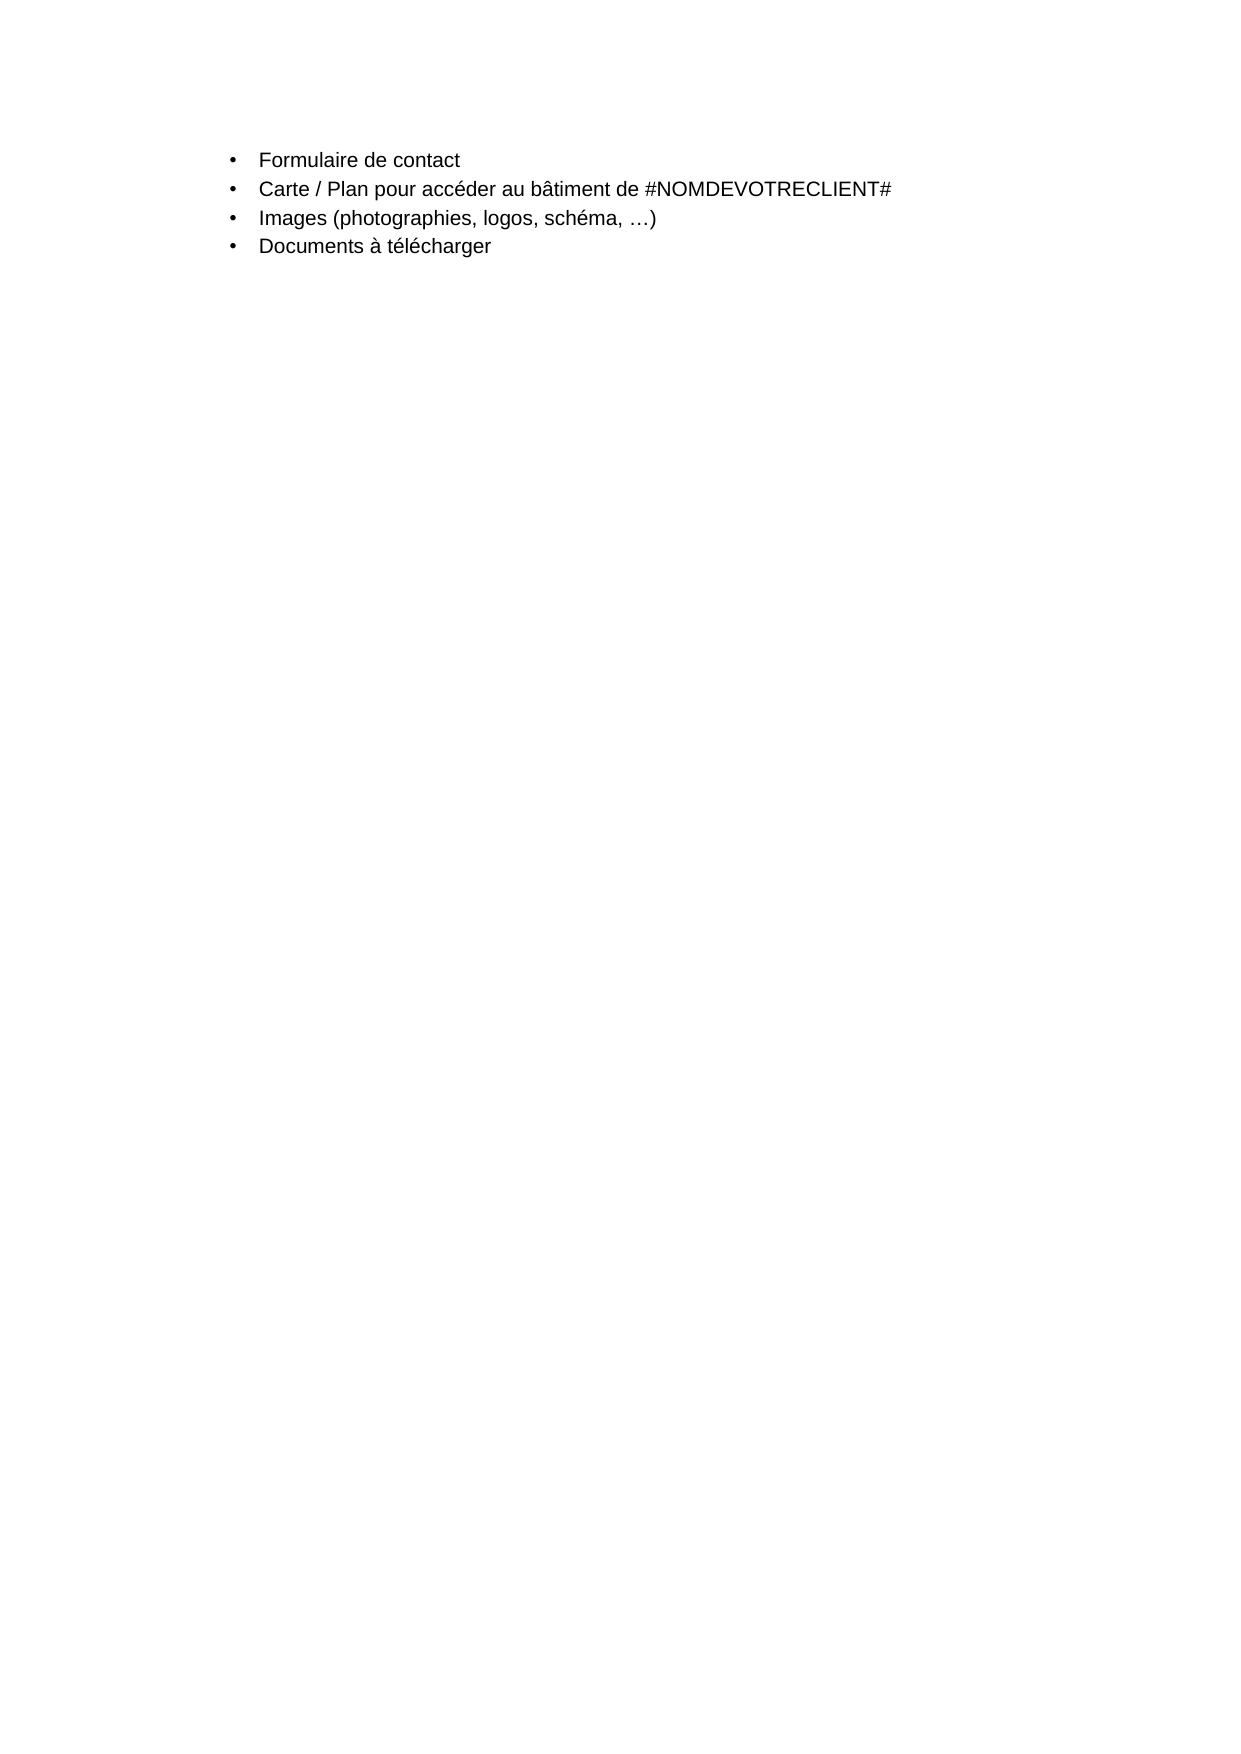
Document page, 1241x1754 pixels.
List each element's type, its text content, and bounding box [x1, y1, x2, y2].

list Images (photographies, logos, schéma, …) [229, 205, 1093, 229]
list Carte / Plan pour accéder au bâtiment de #NOMDEVOTRECLIENT# [229, 176, 1093, 201]
list Documents à télécharger [229, 234, 1093, 258]
list Formulaire de contact [229, 148, 1093, 172]
